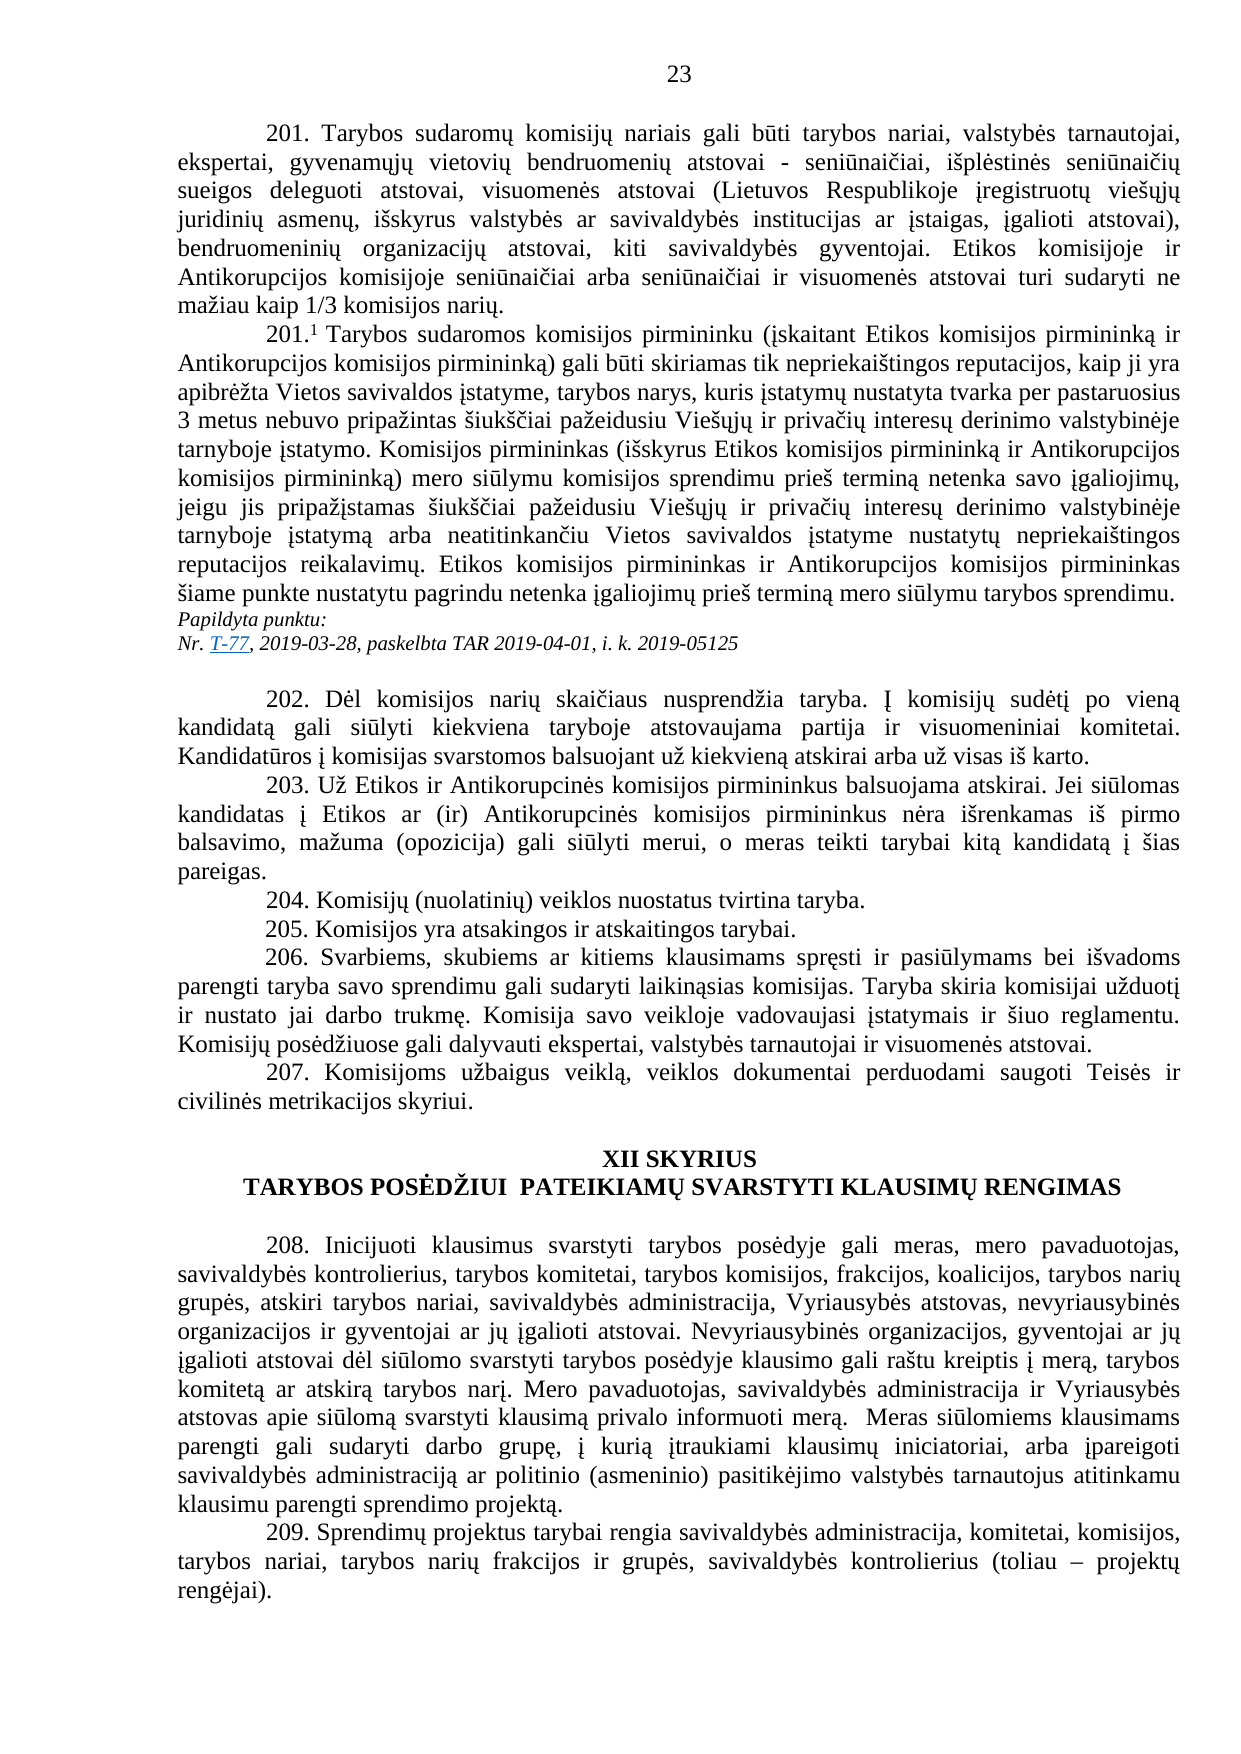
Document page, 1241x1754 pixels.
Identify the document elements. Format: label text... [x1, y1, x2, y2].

text TARYBOS POSĖDŽIUI PATEIKIAMŲ SVARSTYTI KLAUSIMŲ RENGIMAS [177, 1172, 1181, 1201]
text 209. Sprendimų projektus tarybai rengia savivaldybės administracija, komitetai, komisijos, tarybos nariai, tarybos narių frakcijos ir grupės, savivaldybės kontrolierius (toliau – projektų rengėjai). [177, 1517, 1181, 1604]
text 203. Už Etikos ir Antikorupcinės komisijos pirmininkus balsuojama atskirai. Jei siūlomas kandidatas į Etikos ar (ir) Antikorupcinės komisijos pirmininkus nėra išrenkamas iš pirmo balsavimo, mažuma (opozicija) gali siūlyti merui, o meras teikti tarybai kitą kandidatą į šias pareigas. [177, 770, 1181, 885]
text 204. Komisijų (nuolatinių) veiklos nuostatus tvirtina taryba. [177, 885, 1181, 914]
text XII SKYRIUS [177, 1144, 1181, 1172]
text 205. Komisijos yra atsakingos ir atskaitingos tarybai. [177, 914, 1181, 942]
text 201.1 Tarybos sudaromos komisijos pirmininku (įskaitant Etikos komisijos pirmininką ir Antikorupcijos komisijos pirmininką) gali būti skiriamas tik nepriekaištingos reputacijos, kaip ji yra apibrėžta Vietos savivaldos įstatyme, tarybos narys, kuris įstatymų nustatyta tvarka per pastaruosius 3 metus nebuvo pripažintas šiukščiai pažeidusiu Viešųjų ir privačių interesų derinimo valstybinėje tarnyboje įstatymo. Komisijos pirmininkas (išskyrus Etikos komisijos pirmininką ir Antikorupcijos komisijos pirmininką) mero siūlymu komisijos sprendimu prieš terminą netenka savo įgaliojimų, jeigu jis pripažįstamas šiukščiai pažeidusiu Viešųjų ir privačių interesų derinimo valstybinėje tarnyboje įstatymą arba neatitinkančiu Vietos savivaldos įstatyme nustatytų nepriekaištingos reputacijos reikalavimų. Etikos komisijos pirmininkas ir Antikorupcijos komisijos pirmininkas šiame punkte nustatytu pagrindu netenka įgaliojimų prieš terminą mero siūlymu tarybos sprendimu. [177, 319, 1181, 607]
text Nr. T-77, 2019-03-28, paskelbta TAR 2019-04-01, i. k. 2019-05125 [177, 631, 1181, 655]
text 206. Svarbiems, skubiems ar kitiems klausimams spręsti ir pasiūlymams bei išvadoms parengti taryba savo sprendimu gali sudaryti laikinąsias komisijas. Taryba skiria komisijai užduotį ir nustato jai darbo trukmę. Komisija savo veikloje vadovaujasi įstatymais ir šiuo reglamentu. Komisijų posėdžiuose gali dalyvauti ekspertai, valstybės tarnautojai ir visuomenės atstovai. [177, 942, 1181, 1057]
text 201. Tarybos sudaromų komisijų nariais gali būti tarybos nariai, valstybės tarnautojai, ekspertai, gyvenamųjų vietovių bendruomenių atstovai - seniūnaičiai, išplėstinės seniūnaičių sueigos deleguoti atstovai, visuomenės atstovai (Lietuvos Respublikoje įregistruotų viešųjų juridinių asmenų, išskyrus valstybės ar savivaldybės institucijas ar įstaigas, įgalioti atstovai), bendruomeninių organizacijų atstovai, kiti savivaldybės gyventojai. Etikos komisijoje ir Antikorupcijos komisijoje seniūnaičiai arba seniūnaičiai ir visuomenės atstovai turi sudaryti ne mažiau kaip 1/3 komisijos narių. [177, 118, 1181, 319]
text 207. Komisijoms užbaigus veiklą, veiklos dokumentai perduodami saugoti Teisės ir civilinės metrikacijos skyriui. [177, 1057, 1181, 1115]
text Papildyta punktu: [177, 607, 1181, 631]
text 208. Inicijuoti klausimus svarstyti tarybos posėdyje gali meras, mero pavaduotojas, savivaldybės kontrolierius, tarybos komitetai, tarybos komisijos, frakcijos, koalicijos, tarybos narių grupės, atskiri tarybos nariai, savivaldybės administracija, Vyriausybės atstovas, nevyriausybinės organizacijos ir gyventojai ar jų įgalioti atstovai. Nevyriausybinės organizacijos, gyventojai ar jų įgalioti atstovai dėl siūlomo svarstyti tarybos posėdyje klausimo gali raštu kreiptis į merą, tarybos komitetą ar atskirą tarybos narį. Mero pavaduotojas, savivaldybės administracija ir Vyriausybės atstovas apie siūlomą svarstyti klausimą privalo informuoti merą. Meras siūlomiems klausimams parengti gali sudaryti darbo grupę, į kurią įtraukiami klausimų iniciatoriai, arba įpareigoti savivaldybės administraciją ar politinio (asmeninio) pasitikėjimo valstybės tarnautojus atitinkamu klausimu parengti sprendimo projektą. [177, 1230, 1181, 1517]
text 202. Dėl komisijos narių skaičiaus nusprendžia taryba. Į komisijų sudėtį po vieną kandidatą gali siūlyti kiekviena taryboje atstovaujama partija ir visuomeniniai komitetai. Kandidatūros į komisijas svarstomos balsuojant už kiekvieną atskirai arba už visas iš karto. [177, 684, 1181, 770]
